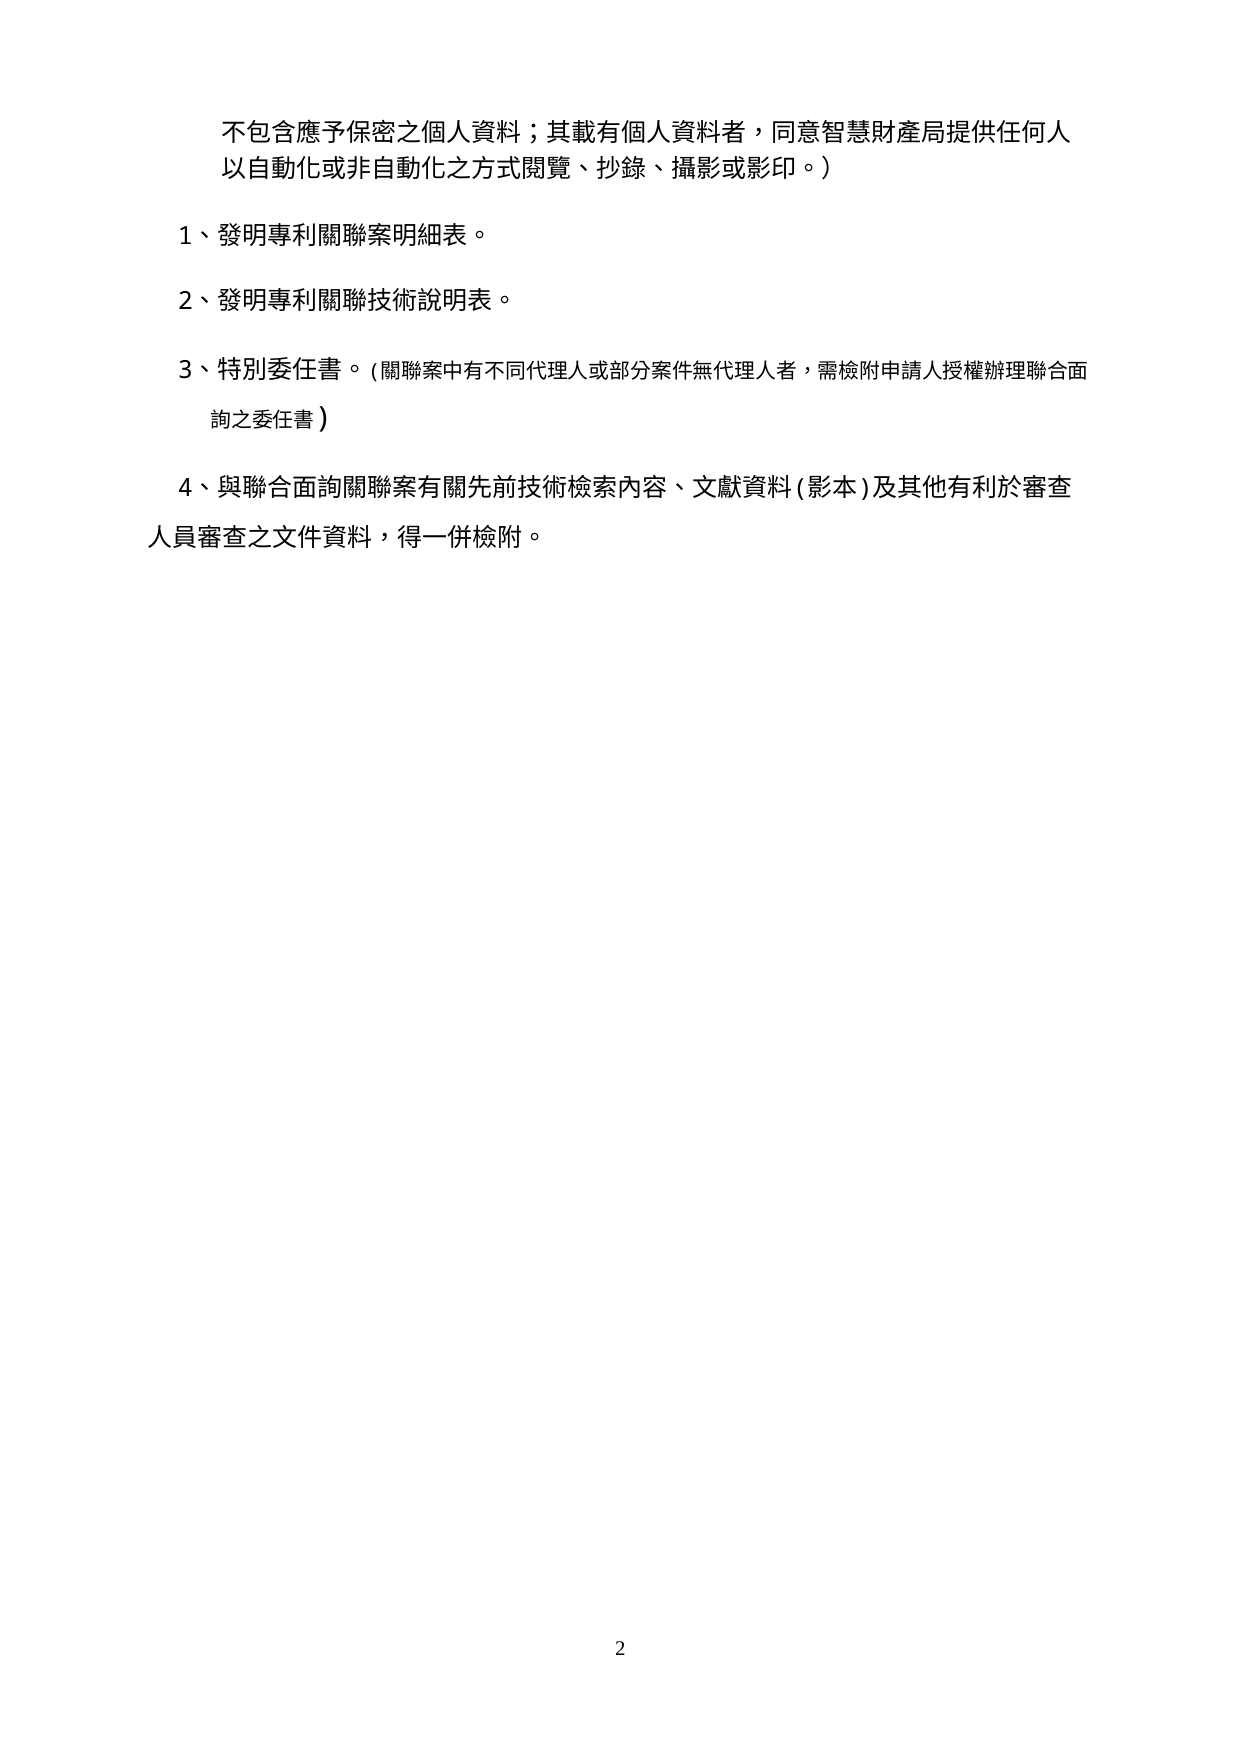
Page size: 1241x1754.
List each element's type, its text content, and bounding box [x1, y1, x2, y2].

text 4、與聯合面詢關聯案有關先前技術檢索內容、文獻資料(影本)及其他有利於審查人員審查之文件資料，得一併檢附。 [148, 453, 1092, 553]
text 3、特別委任書。(關聯案中有不同代理人或部分案件無代理人者，需檢附申請人授權辦理聯合面詢之委任書) [148, 336, 1092, 436]
text 申請人已詳閱申請須知所定個人資料保護注意事項，並已確認所檢附之說明書、圖式、補充、修正說明書、補充、修正理由書、申復書及其附件(除委任書外)，不包含應予保密之個人資料；其載有個人資料者，同意智慧財產局提供任何人以自動化或非自動化之方式閱覽、抄錄、攝影或影印。） [221, 112, 1087, 185]
text 1、發明專利關聯案明細表。 [148, 202, 1092, 252]
text 2、發明專利關聯技術說明表。 [148, 269, 1092, 319]
